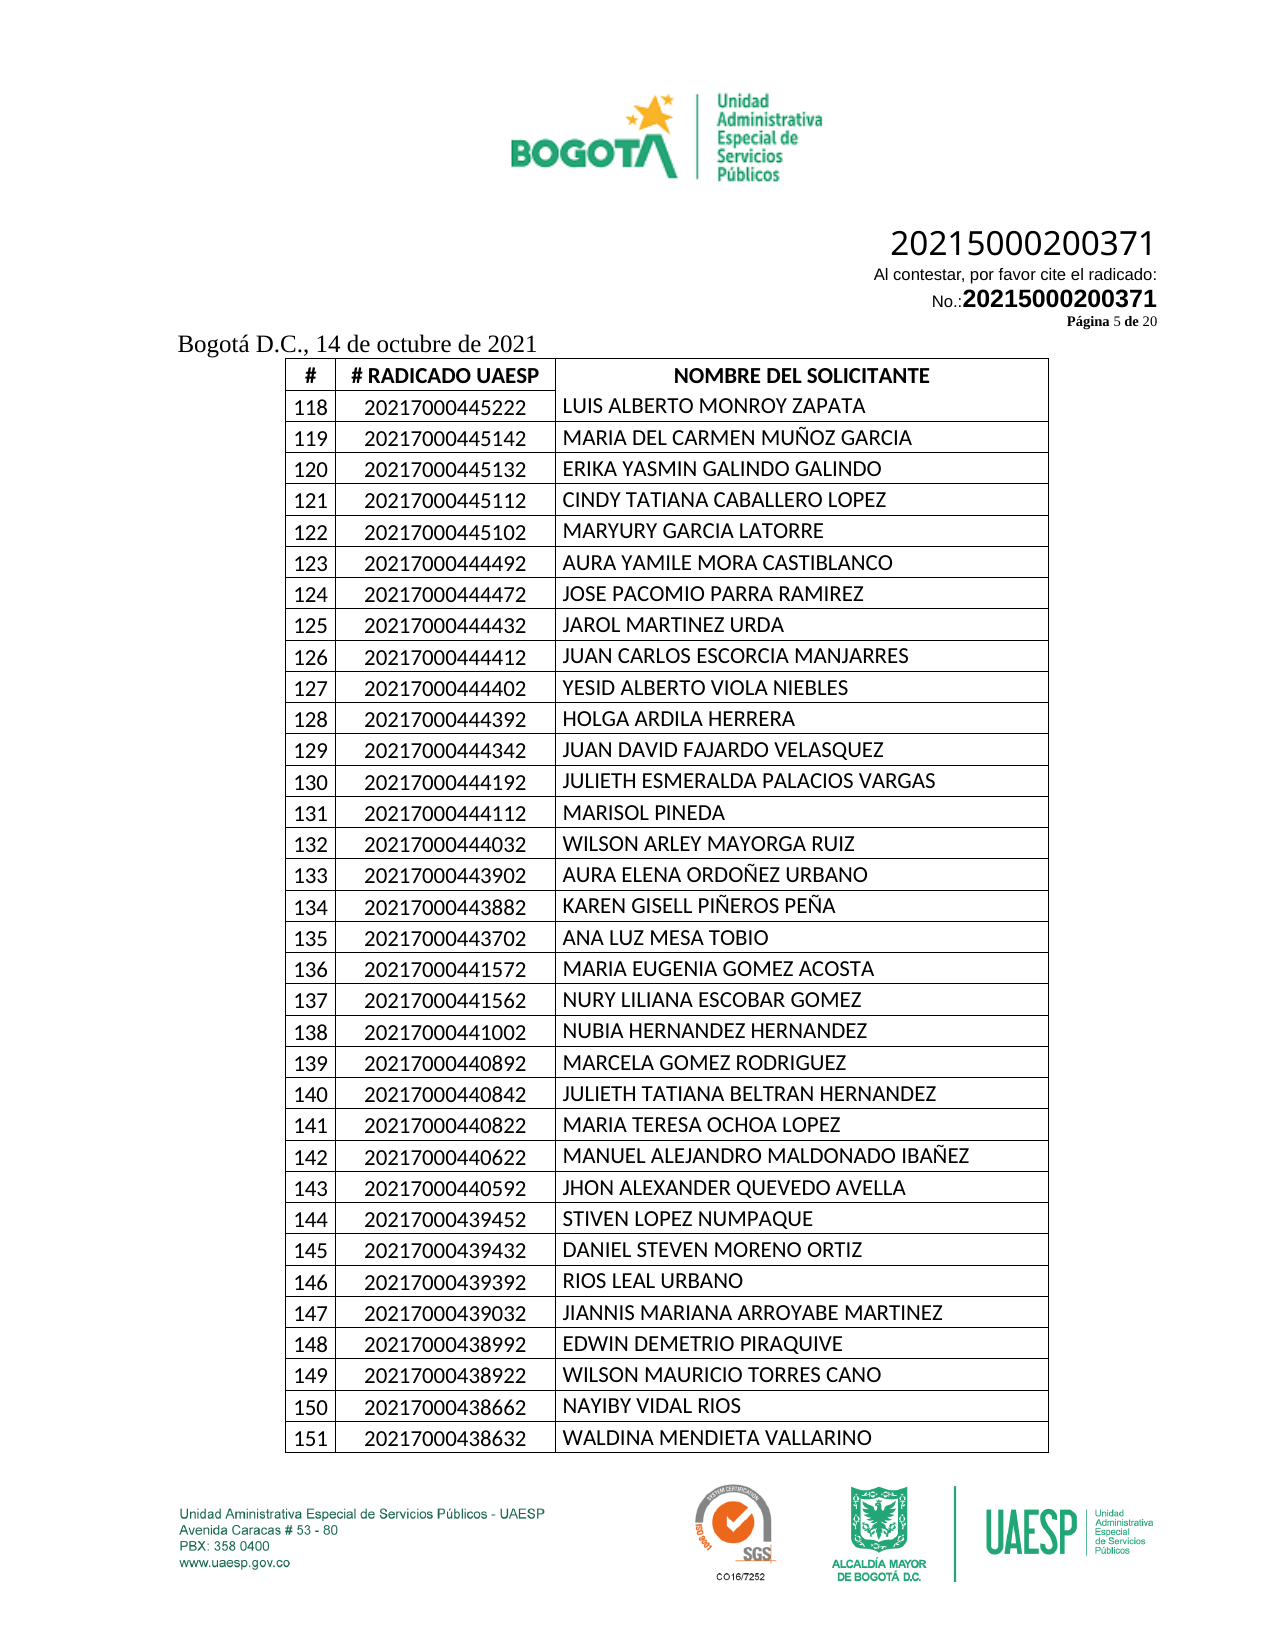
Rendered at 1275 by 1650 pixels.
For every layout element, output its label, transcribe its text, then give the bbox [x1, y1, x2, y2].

table_cell 123 [286, 547, 335, 577]
table_cell 141 [286, 1109, 335, 1139]
table_cell MARCELA GOMEZ RODRIGUEZ [556, 1047, 1048, 1077]
table_cell 20217000445132 [336, 453, 555, 483]
table_cell 119 [286, 422, 335, 452]
table_cell 127 [286, 672, 335, 702]
table_cell DANIEL STEVEN MORENO ORTIZ [556, 1234, 1048, 1264]
table_cell 130 [286, 766, 335, 796]
table_cell 20217000444112 [336, 797, 555, 827]
table_cell 20217000441562 [336, 984, 555, 1014]
table_cell 20217000441002 [336, 1016, 555, 1046]
table_cell 135 [286, 922, 335, 952]
table_header # [286, 359, 335, 389]
table_cell JULIETH ESMERALDA PALACIOS VARGAS [556, 766, 1048, 796]
table_cell 132 [286, 828, 335, 858]
table_cell YESID ALBERTO VIOLA NIEBLES [556, 672, 1048, 702]
table_cell 20217000444342 [336, 734, 555, 764]
table_cell 20217000444412 [336, 641, 555, 671]
table_cell CINDY TATIANA CABALLERO LOPEZ [556, 484, 1048, 514]
table_cell 20217000444432 [336, 609, 555, 639]
table_cell JUAN DAVID FAJARDO VELASQUEZ [556, 734, 1048, 764]
table_cell 20217000444392 [336, 703, 555, 733]
table_cell 145 [286, 1234, 335, 1264]
table_cell 149 [286, 1359, 335, 1389]
table_cell 20217000438922 [336, 1359, 555, 1389]
table_cell 131 [286, 797, 335, 827]
table_cell 20217000445142 [336, 422, 555, 452]
table_cell 151 [286, 1422, 335, 1452]
table_cell 144 [286, 1203, 335, 1233]
table_cell JOSE PACOMIO PARRA RAMIREZ [556, 578, 1048, 608]
table_cell NURY LILIANA ESCOBAR GOMEZ [556, 984, 1048, 1014]
table_cell KAREN GISELL PIÑEROS PEÑA [556, 891, 1048, 921]
table_cell 20217000440842 [336, 1078, 555, 1108]
table_cell JULIETH TATIANA BELTRAN HERNANDEZ [556, 1078, 1048, 1108]
table_cell WILSON ARLEY MAYORGA RUIZ [556, 828, 1048, 858]
table_cell 139 [286, 1047, 335, 1077]
table_cell EDWIN DEMETRIO PIRAQUIVE [556, 1328, 1048, 1358]
table_cell MARYURY GARCIA LATORRE [556, 516, 1048, 546]
table_cell JUAN CARLOS ESCORCIA MANJARRES [556, 641, 1048, 671]
table_cell 134 [286, 891, 335, 921]
table_cell 20217000444492 [336, 547, 555, 577]
table_cell 20217000440822 [336, 1109, 555, 1139]
table_cell 20217000444402 [336, 672, 555, 702]
table_cell NUBIA HERNANDEZ HERNANDEZ [556, 1016, 1048, 1046]
table_cell MARIA EUGENIA GOMEZ ACOSTA [556, 953, 1048, 983]
table_cell WALDINA MENDIETA VALLARINO [556, 1422, 1048, 1452]
table_cell 20217000444192 [336, 766, 555, 796]
table_cell 125 [286, 609, 335, 639]
table_cell 20217000444032 [336, 828, 555, 858]
table_cell HOLGA ARDILA HERRERA [556, 703, 1048, 733]
table_cell 120 [286, 453, 335, 483]
table_header # RADICADO UAESP [336, 359, 555, 389]
table_cell 20217000445102 [336, 516, 555, 546]
table_cell 20217000441572 [336, 953, 555, 983]
table_cell 147 [286, 1297, 335, 1327]
table_cell RIOS LEAL URBANO [556, 1266, 1048, 1296]
table_cell 138 [286, 1016, 335, 1046]
table_cell JIANNIS MARIANA ARROYABE MARTINEZ [556, 1297, 1048, 1327]
table_header NOMBRE DEL SOLICITANTE [556, 359, 1048, 389]
table_cell 20217000445112 [336, 484, 555, 514]
table_cell 20217000439392 [336, 1266, 555, 1296]
table_cell 118 [286, 391, 335, 421]
table_cell 128 [286, 703, 335, 733]
table_cell 136 [286, 953, 335, 983]
table_cell 146 [286, 1266, 335, 1296]
table_cell WILSON MAURICIO TORRES CANO [556, 1359, 1048, 1389]
table_cell ERIKA YASMIN GALINDO GALINDO [556, 453, 1048, 483]
table_cell 20217000438662 [336, 1391, 555, 1421]
table_cell MARISOL PINEDA [556, 797, 1048, 827]
table_cell MANUEL ALEJANDRO MALDONADO IBAÑEZ [556, 1141, 1048, 1171]
table_cell 140 [286, 1078, 335, 1108]
table_cell STIVEN LOPEZ NUMPAQUE [556, 1203, 1048, 1233]
table_cell 126 [286, 641, 335, 671]
table_cell 20217000444472 [336, 578, 555, 608]
table_cell 20217000439432 [336, 1234, 555, 1264]
table_cell 20217000445222 [336, 391, 555, 421]
table_cell 148 [286, 1328, 335, 1358]
table_cell LUIS ALBERTO MONROY ZAPATA [556, 390, 1048, 421]
table_cell MARIA TERESA OCHOA LOPEZ [556, 1109, 1048, 1139]
table_cell 133 [286, 859, 335, 889]
table_cell 20217000440592 [336, 1172, 555, 1202]
table_cell MARIA DEL CARMEN MUÑOZ GARCIA [556, 422, 1048, 452]
table_cell 20217000440892 [336, 1047, 555, 1077]
table_cell 20217000443882 [336, 891, 555, 921]
table_cell 143 [286, 1172, 335, 1202]
table_cell 122 [286, 516, 335, 546]
table_cell 129 [286, 734, 335, 764]
table_cell 121 [286, 484, 335, 514]
table_cell 124 [286, 578, 335, 608]
table_cell 20217000443702 [336, 922, 555, 952]
table_cell 20217000438992 [336, 1328, 555, 1358]
table_cell 20217000439452 [336, 1203, 555, 1233]
table_cell 142 [286, 1141, 335, 1171]
table_cell AURA YAMILE MORA CASTIBLANCO [556, 547, 1048, 577]
table_cell 20217000443902 [336, 859, 555, 889]
table_cell ANA LUZ MESA TOBIO [556, 922, 1048, 952]
table_cell NAYIBY VIDAL RIOS [556, 1391, 1048, 1421]
table_cell 150 [286, 1391, 335, 1421]
table_cell 137 [286, 984, 335, 1014]
table_cell 20217000439032 [336, 1297, 555, 1327]
table_cell JAROL MARTINEZ URDA [556, 609, 1048, 639]
table_cell 20217000440622 [336, 1141, 555, 1171]
table_cell 20217000438632 [336, 1422, 555, 1452]
table_cell AURA ELENA ORDOÑEZ URBANO [556, 859, 1048, 889]
table_cell JHON ALEXANDER QUEVEDO AVELLA [556, 1172, 1048, 1202]
